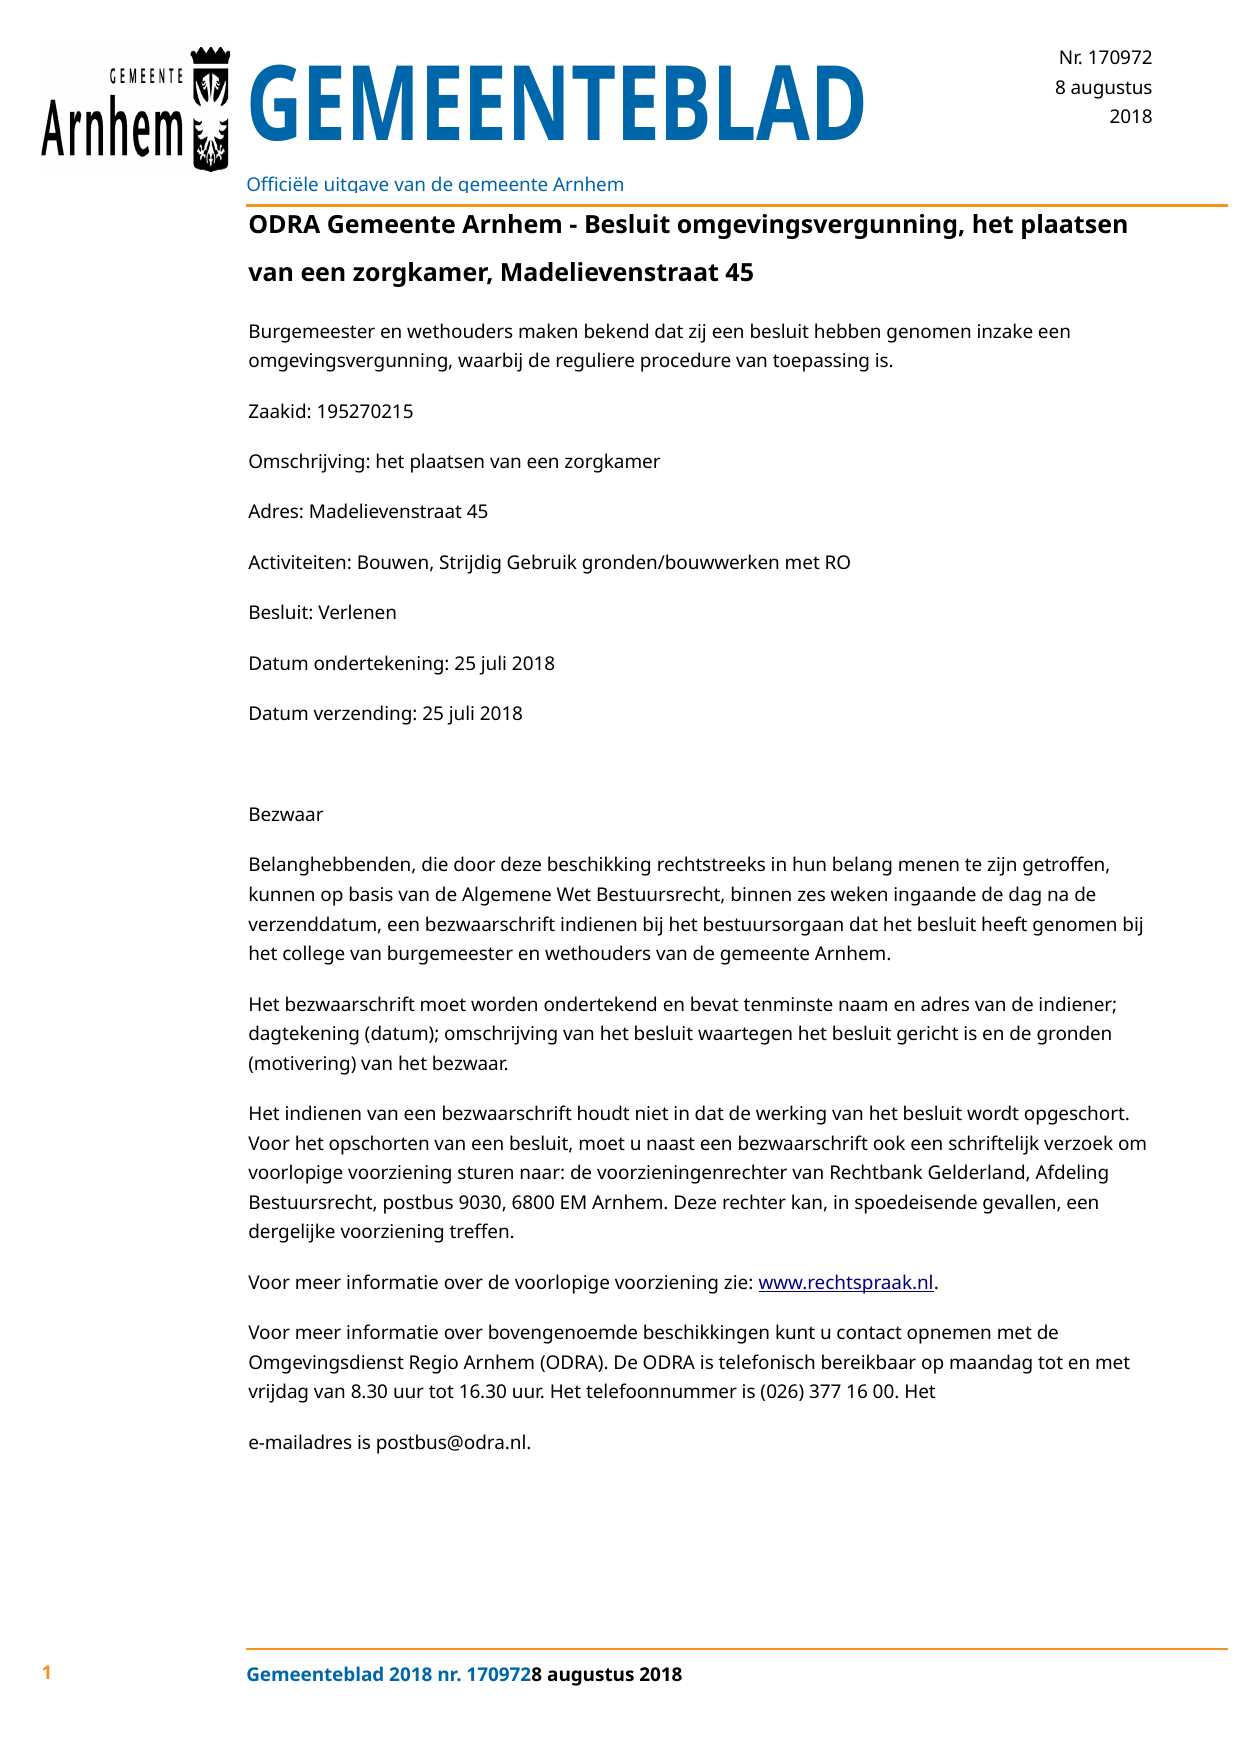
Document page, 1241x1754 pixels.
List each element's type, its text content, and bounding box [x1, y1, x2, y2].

text Bezwaar [248, 801, 1152, 827]
text e-mailadres is postbus@odra.nl. [248, 1429, 1152, 1455]
text Datum verzending: 25 juli 2018 [248, 700, 1152, 726]
text Belanghebbenden, die door deze beschikking rechtstreeks in hun belang menen te zijn getroffen, kunnen op basis van de Algemene Wet Bestuursrecht, binnen zes weken ingaande de dag na de verzenddatum, een bezwaarschrift indienen bij het bestuursorgaan dat het besluit heeft genomen bij het college van burgemeester en wethouders van de gemeente Arnhem. [248, 852, 1152, 966]
text Zaakid: 195270215 [248, 398, 1152, 424]
text Burgemeester en wethouders maken bekend dat zij een besluit hebben genomen inzake een omgevingsvergunning, waarbij de reguliere procedure van toepassing is. [248, 318, 1152, 373]
text Datum ondertekening: 25 juli 2018 [248, 650, 1152, 676]
text Omschrijving: het plaatsen van een zorgkamer [248, 448, 1152, 474]
text Voor meer informatie over bovengenoemde beschikkingen kunt u contact opnemen met de Omgevingsdienst Regio Arnhem (ODRA). De ODRA is telefonisch bereikbaar op maandag tot en met vrijdag van 8.30 uur tot 16.30 uur. Het telefoonnummer is (026) 377 16 00. Het [248, 1319, 1152, 1404]
text Activiteiten: Bouwen, Strijdig Gebruik gronden/bouwwerken met RO [248, 549, 1152, 575]
text ODRA Gemeente Arnhem - Besluit omgevingsvergunning, het plaatsen van een zorgkamer, Madelievenstraat 45 [248, 207, 1152, 288]
text Besluit: Verlenen [248, 599, 1152, 625]
text Adres: Madelievenstraat 45 [248, 499, 1152, 524]
picture [41, 47, 231, 172]
text Voor meer informatie over de voorlopige voorziening zie: www.rechtspraak.nl. [248, 1269, 1152, 1295]
text Het bezwaarschrift moet worden ondertekend en bevat tenminste naam en adres van de indiener; dagtekening (datum); omschrijving van het besluit waartegen het besluit gericht is en de gronden (motivering) van het bezwaar. [248, 991, 1152, 1076]
text Het indienen van een bezwaarschrift houdt niet in dat de werking van het besluit wordt opgeschort. Voor het opschorten van een besluit, moet u naast een bezwaarschrift ook een schriftelijk verzoek om voorlopige voorziening sturen naar: de voorzieningenrechter van Rechtbank Gelderland, Afdeling Bestuursrecht, postbus 9030, 6800 EM Arnhem. Deze rechter kan, in spoedeisende gevallen, een dergelijke voorziening treffen. [248, 1100, 1152, 1244]
